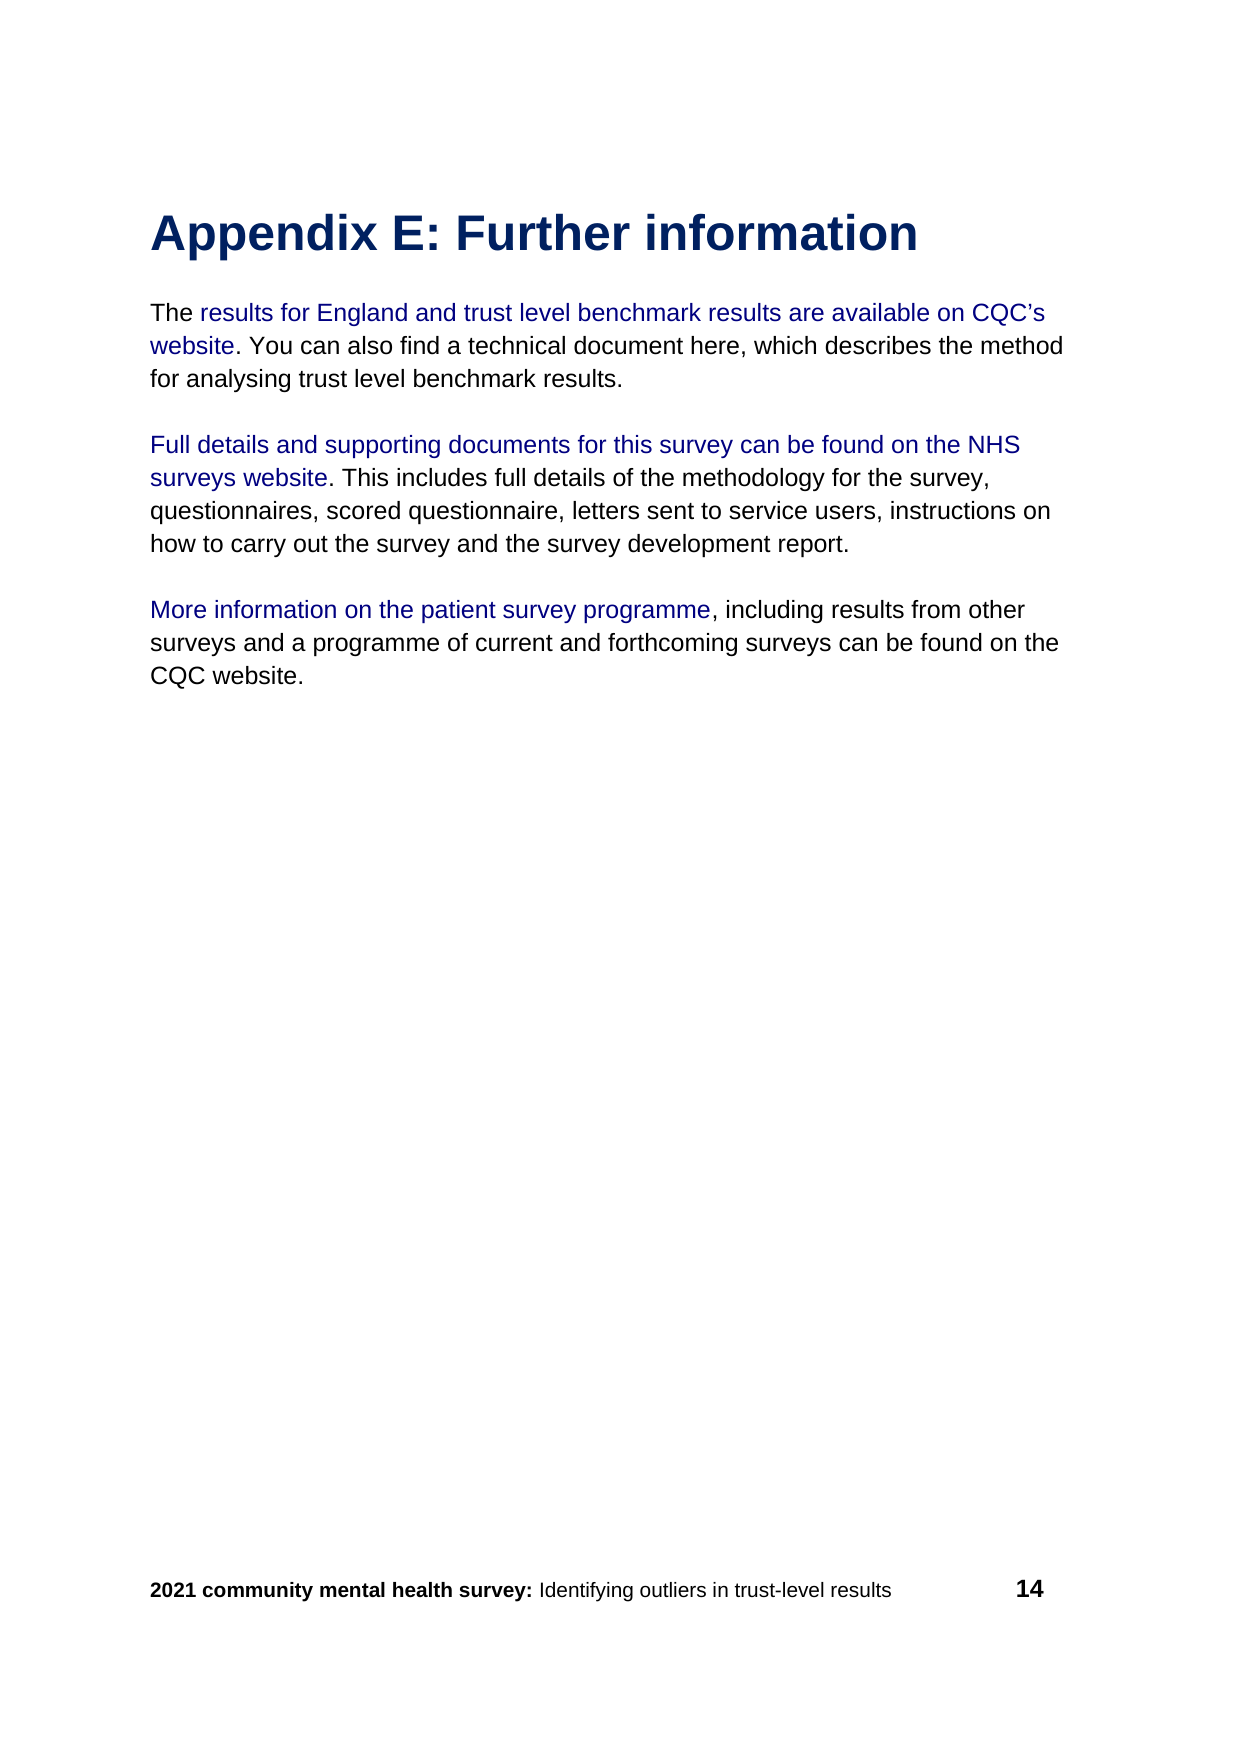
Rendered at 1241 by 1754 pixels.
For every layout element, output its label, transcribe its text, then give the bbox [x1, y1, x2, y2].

text More information on the patient survey programme, including results from other surveys and a programme of current and forthcoming surveys can be found on the CQC website. [150, 595, 1090, 690]
text The results for England and trust level benchmark results are available on CQC’s website. You can also find a technical document here, which describes the method for analysing trust level benchmark results. [150, 298, 1090, 393]
text Full details and supporting documents for this survey can be found on the NHS surveys website. This includes full details of the methodology for the survey, questionnaires, scored questionnaire, letters sent to service users, instructions on how to carry out the survey and the survey development report. [150, 430, 1090, 558]
subtitle Appendix E: Further information [150, 203, 1090, 261]
